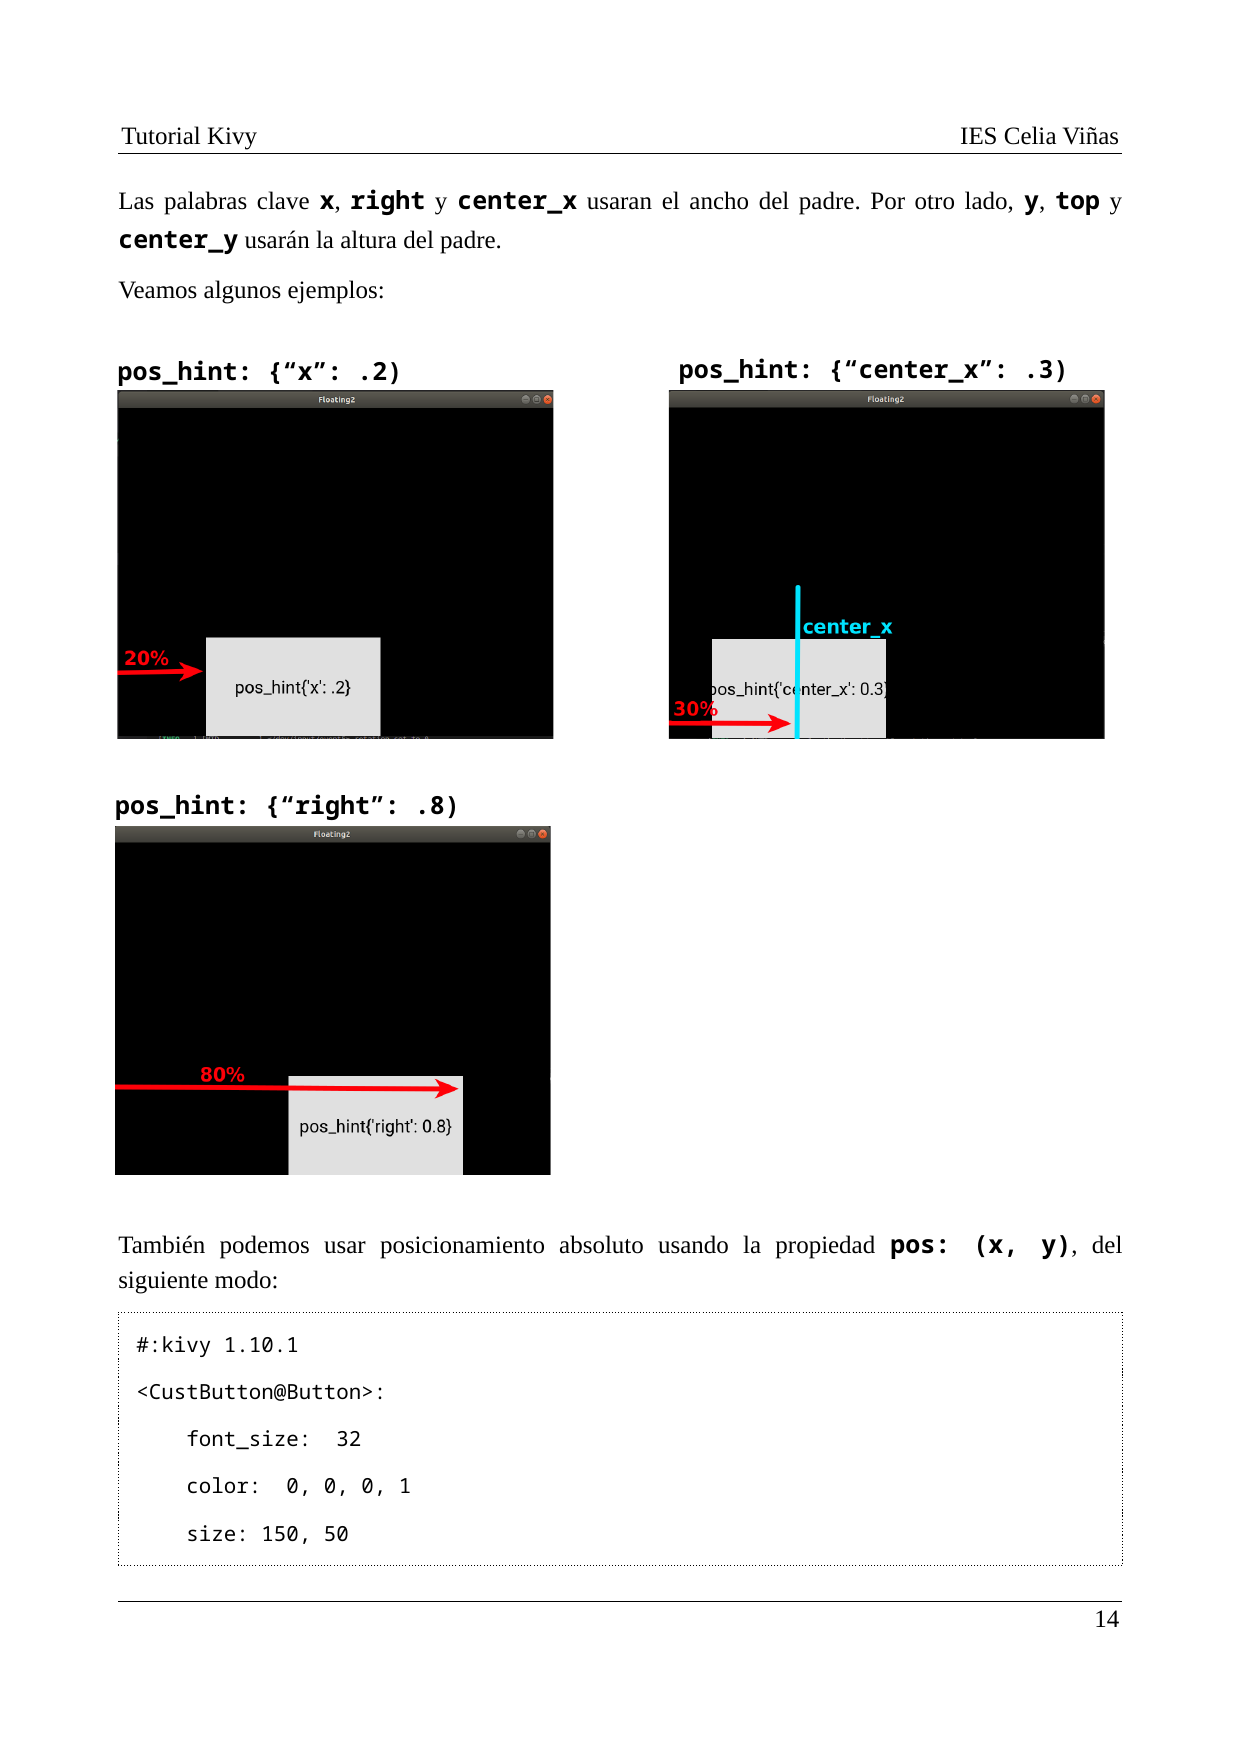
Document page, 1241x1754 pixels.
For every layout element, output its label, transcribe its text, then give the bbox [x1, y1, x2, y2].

text Las palabras clave x, right y center_x usaran el ancho del padre. Por otro lado, y, top y center_y usarán la altura del padre. [118, 182, 1122, 256]
text <CustButton@Button>: [118, 1359, 1122, 1406]
text Veamos algunos ejemplos: [118, 275, 1122, 304]
text #:kivy 1.10.1 [118, 1312, 1122, 1358]
text size: 150, 50 [118, 1501, 1122, 1565]
picture [668, 390, 1105, 739]
picture [117, 390, 554, 739]
text font_size: 32 [118, 1407, 1122, 1453]
text color: 0, 0, 0, 1 [118, 1454, 1122, 1500]
text También podemos usar posicionamiento absoluto usando la propiedad pos: (x, y), del siguiente modo: [118, 1226, 1122, 1293]
picture [115, 826, 551, 1175]
